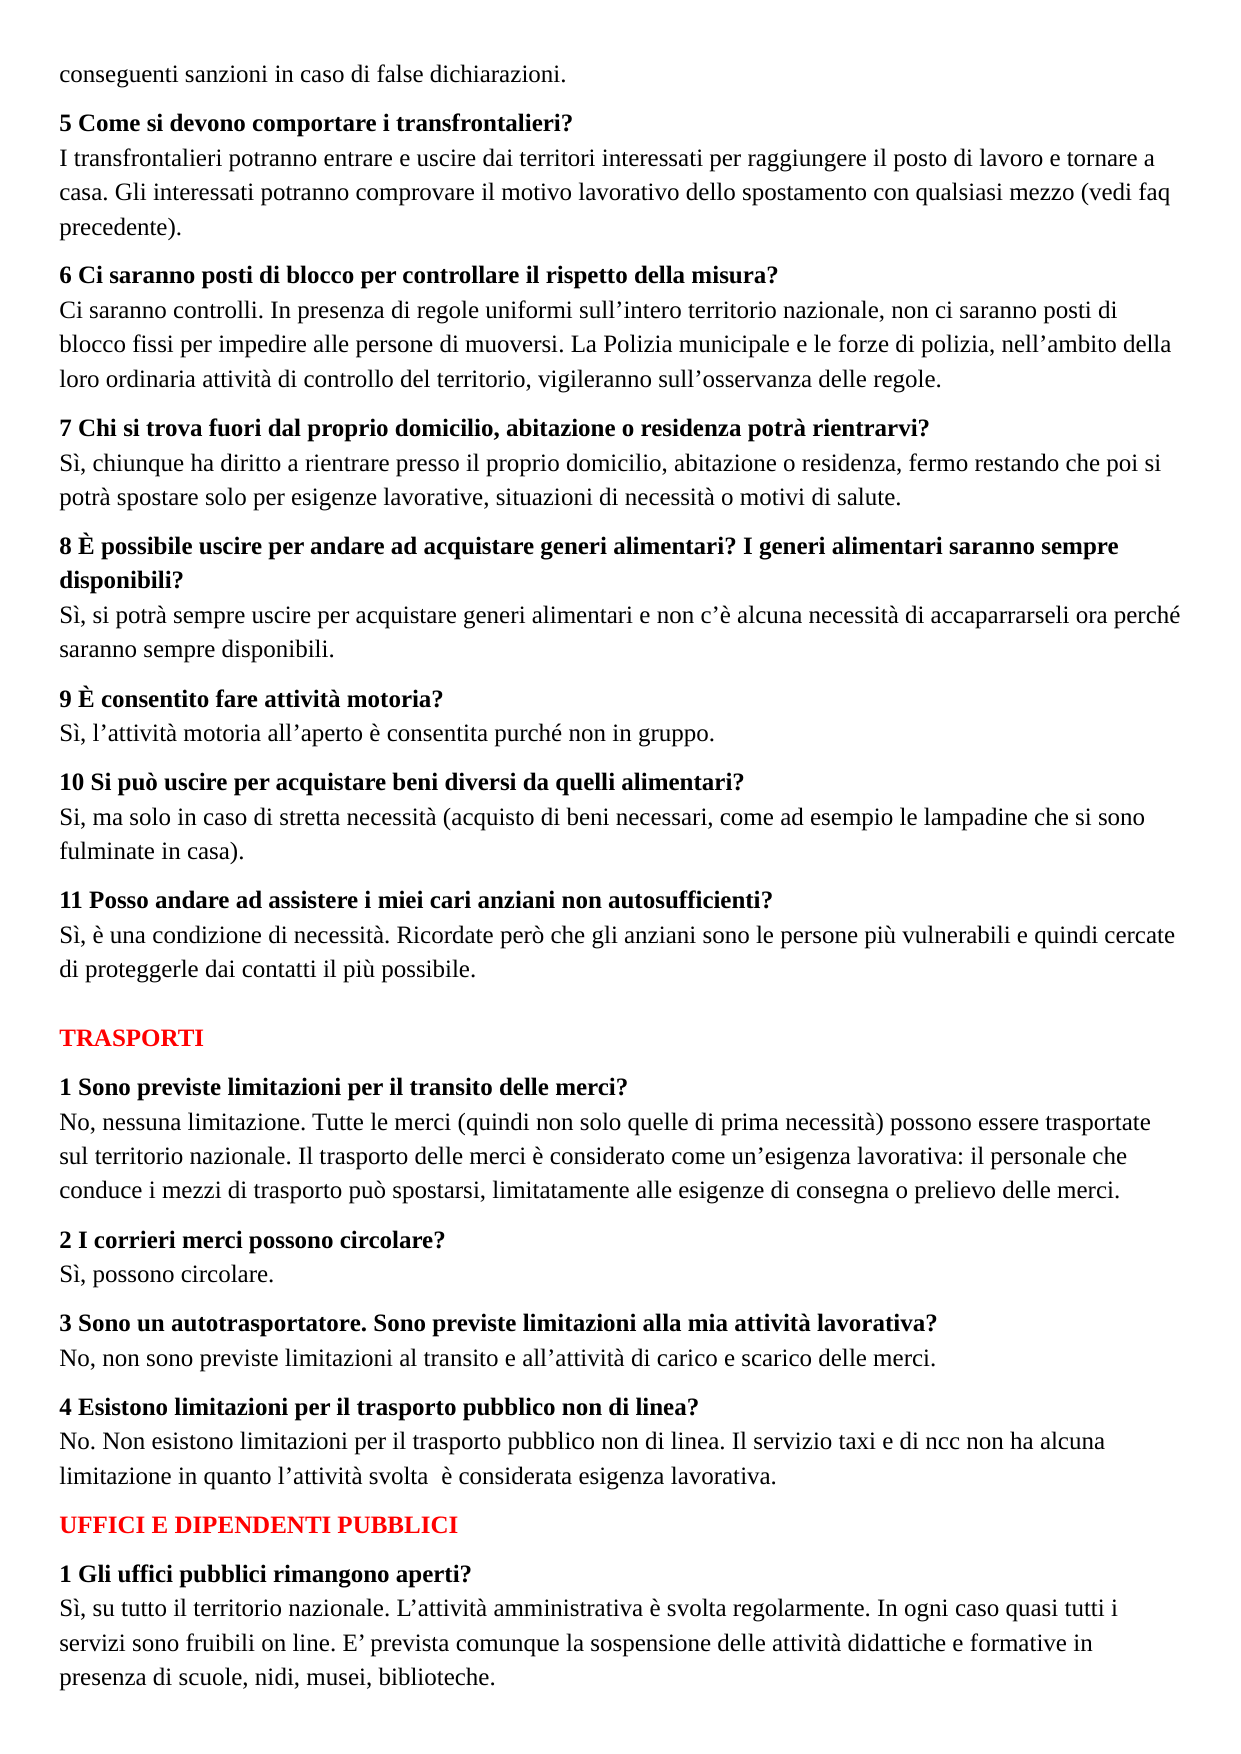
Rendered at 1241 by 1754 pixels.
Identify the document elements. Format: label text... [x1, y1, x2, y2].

text 9 È consentito fare attività motoria? Sì, l’attività motoria all’aperto è consentita purché non in gruppo. [59, 684, 1181, 747]
text 7 Chi si trova fuori dal proprio domicilio, abitazione o residenza potrà rientrarvi? Sì, chiunque ha diritto a rientrare presso il proprio domicilio, abitazione o residenza, fermo restando che poi si potrà spostare solo per esigenze lavorative, situazioni di necessità o motivi di salute. [59, 413, 1181, 511]
text 10 Si può uscire per acquistare beni diversi da quelli alimentari? Si, ma solo in caso di stretta necessità (acquisto di beni necessari, come ad esempio le lampadine che si sono fulminate in casa). [59, 767, 1181, 865]
text 1 Gli uffici pubblici rimangono aperti? Sì, su tutto il territorio nazionale. L’attività amministrativa è svolta regolarmente. In ogni caso quasi tutti i servizi sono fruibili on line. E’ prevista comunque la sospensione delle attività didattiche e formative in presenza di scuole, nidi, musei, biblioteche. [59, 1559, 1181, 1691]
text 3 Sono un autotrasportatore. Sono previste limitazioni alla mia attività lavorativa? No, non sono previste limitazioni al transito e all’attività di carico e scarico delle merci. [59, 1308, 1181, 1371]
text 11 Posso andare ad assistere i miei cari anziani non autosufficienti? Sì, è una condizione di necessità. Ricordate però che gli anziani sono le persone più vulnerabili e quindi cercate di proteggerle dai contatti il più possibile. TRASPORTI [59, 885, 1181, 1052]
text 2 I corrieri merci possono circolare? Sì, possono circolare. [59, 1225, 1181, 1288]
text 1 Sono previste limitazioni per il transito delle merci? No, nessuna limitazione. Tutte le merci (quindi non solo quelle di prima necessità) possono essere trasportate sul territorio nazionale. Il trasporto delle merci è considerato come un’esigenza lavorativa: il personale che conduce i mezzi di trasporto può spostarsi, limitatamente alle esigenze di consegna o prelievo delle merci. [59, 1072, 1181, 1204]
text 8 È possibile uscire per andare ad acquistare generi alimentari? I generi alimentari saranno sempre disponibili? Sì, si potrà sempre uscire per acquistare generi alimentari e non c’è alcuna necessità di accaparrarseli ora perché saranno sempre disponibili. [59, 531, 1181, 663]
text 6 Ci saranno posti di blocco per controllare il rispetto della misura? Ci saranno controlli. In presenza di regole uniformi sull’intero territorio nazionale, non ci saranno posti di blocco fissi per impedire alle persone di muoversi. La Polizia municipale e le forze di polizia, nell’ambito della loro ordinaria attività di controllo del territorio, vigileranno sull’osservanza delle regole. [59, 261, 1181, 393]
text 4 Esistono limitazioni per il trasporto pubblico non di linea? No. Non esistono limitazioni per il trasporto pubblico non di linea. Il servizio taxi e di ncc non ha alcuna limitazione in quanto l’attività svolta è considerata esigenza lavorativa. [59, 1392, 1181, 1489]
text 5 Come si devono comportare i transfrontalieri? I transfrontalieri potranno entrare e uscire dai territori interessati per raggiungere il posto di lavoro e tornare a casa. Gli interessati potranno comprovare il motivo lavorativo dello spostamento con qualsiasi mezzo (vedi faq precedente). [59, 108, 1181, 240]
text conseguenti sanzioni in caso di false dichiarazioni. [59, 59, 1181, 88]
text UFFICI E DIPENDENTI PUBBLICI [59, 1510, 1181, 1538]
